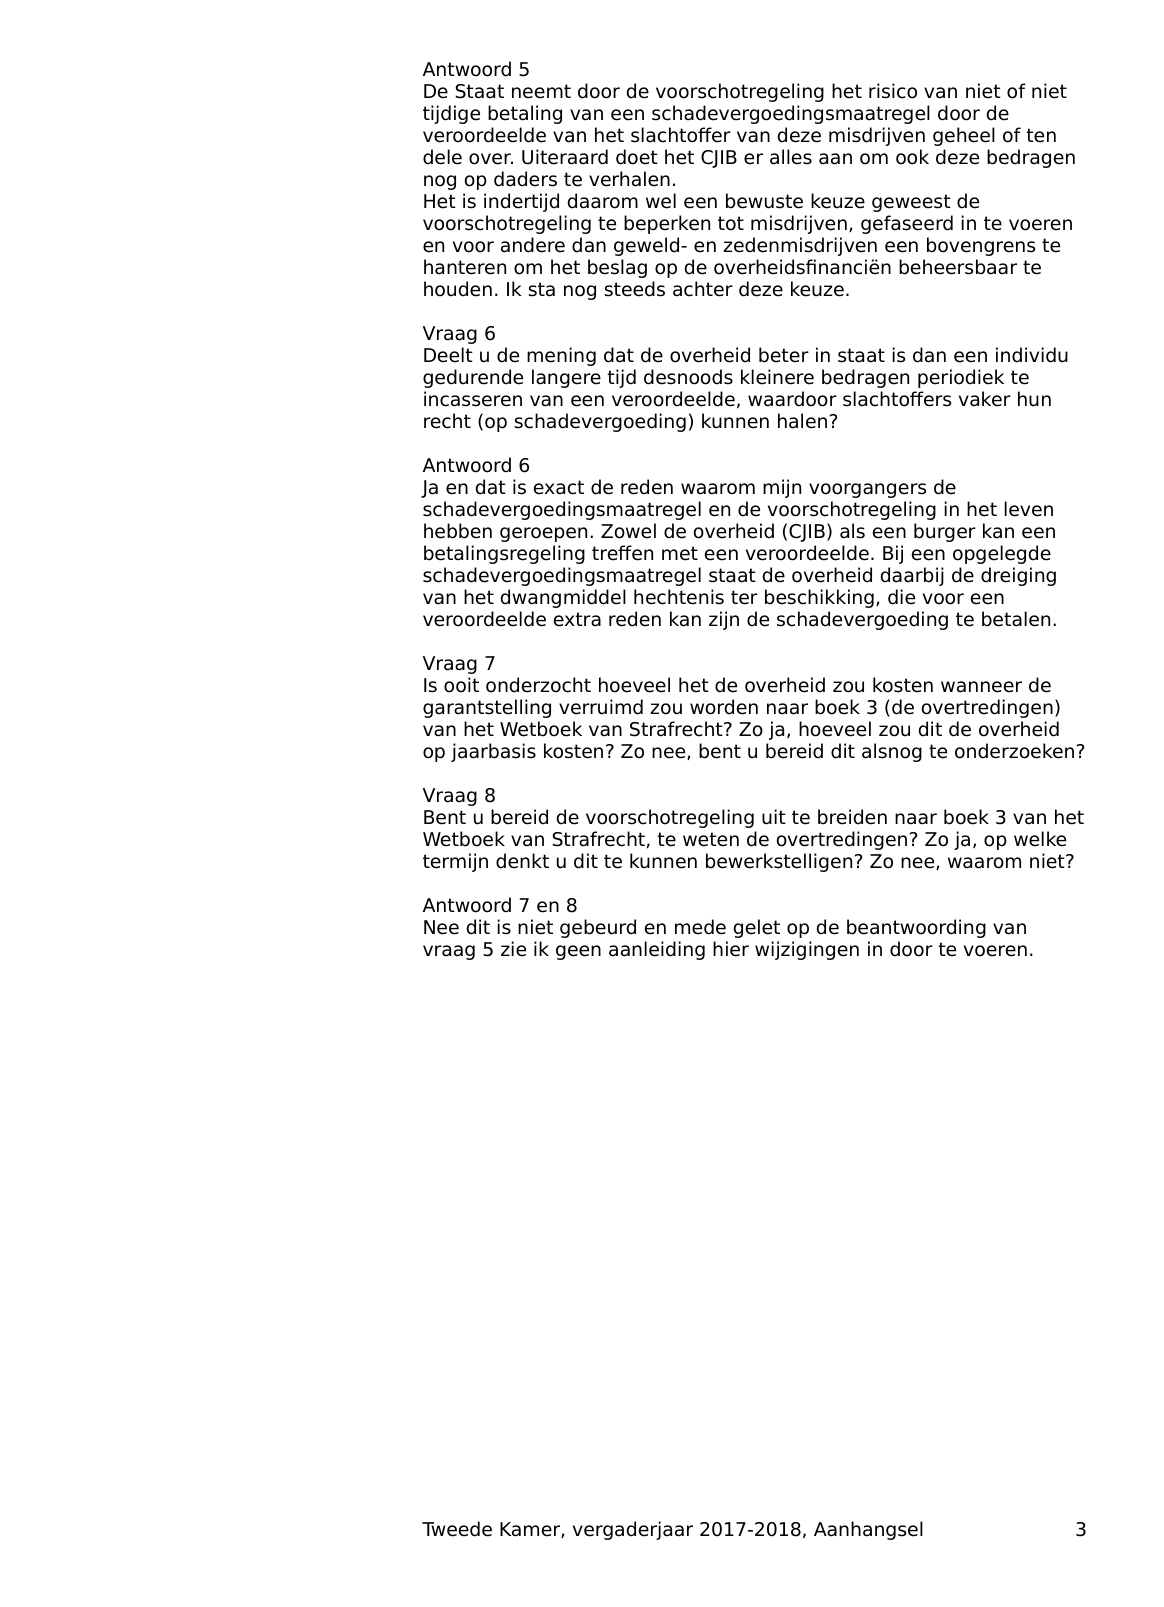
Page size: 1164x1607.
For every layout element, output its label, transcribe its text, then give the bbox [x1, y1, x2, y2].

text Vraag 6 [422, 323, 1087, 345]
text Antwoord 7 en 8 [422, 895, 1087, 917]
text Antwoord 5 [422, 59, 1087, 81]
text Vraag 8 [422, 785, 1087, 807]
text Is ooit onderzocht hoeveel het de overheid zou kosten wanneer de garantstelling verruimd zou worden naar boek 3 (de overtredingen) van het Wetboek van Strafrecht? Zo ja, hoeveel zou dit de overheid op jaarbasis kosten? Zo nee, bent u bereid dit alsnog te onderzoeken? [422, 675, 1087, 763]
text Nee dit is niet gebeurd en mede gelet op de beantwoording van vraag 5 zie ik geen aanleiding hier wijzigingen in door te voeren. [422, 917, 1087, 961]
text Antwoord 6 [422, 455, 1087, 477]
text Ja en dat is exact de reden waarom mijn voorgangers de schadevergoedingsmaatregel en de voorschotregeling in het leven hebben geroepen. Zowel de overheid (CJIB) als een burger kan een betalingsregeling treffen met een veroordeelde. Bij een opgelegde schadevergoedingsmaatregel staat de overheid daarbij de dreiging van het dwangmiddel hechtenis ter beschikking, die voor een veroordeelde extra reden kan zijn de schadevergoeding te betalen. [422, 477, 1087, 631]
text Bent u bereid de voorschotregeling uit te breiden naar boek 3 van het Wetboek van Strafrecht, te weten de overtredingen? Zo ja, op welke termijn denkt u dit te kunnen bewerkstelligen? Zo nee, waarom niet? [422, 807, 1087, 873]
text Deelt u de mening dat de overheid beter in staat is dan een individu gedurende langere tijd desnoods kleinere bedragen periodiek te incasseren van een veroordeelde, waardoor slachtoffers vaker hun recht (op schadevergoeding) kunnen halen? [422, 345, 1087, 433]
text De Staat neemt door de voorschotregeling het risico van niet of niet tijdige betaling van een schadevergoedingsmaatregel door de veroordeelde van het slachtoffer van deze misdrijven geheel of ten dele over. Uiteraard doet het CJIB er alles aan om ook deze bedragen nog op daders te verhalen. [422, 81, 1087, 191]
text Het is indertijd daarom wel een bewuste keuze geweest de voorschotregeling te beperken tot misdrijven, gefaseerd in te voeren en voor andere dan geweld- en zedenmisdrijven een bovengrens te hanteren om het beslag op de overheidsfinanciën beheersbaar te houden. Ik sta nog steeds achter deze keuze. [422, 191, 1087, 301]
text Vraag 7 [422, 653, 1087, 675]
